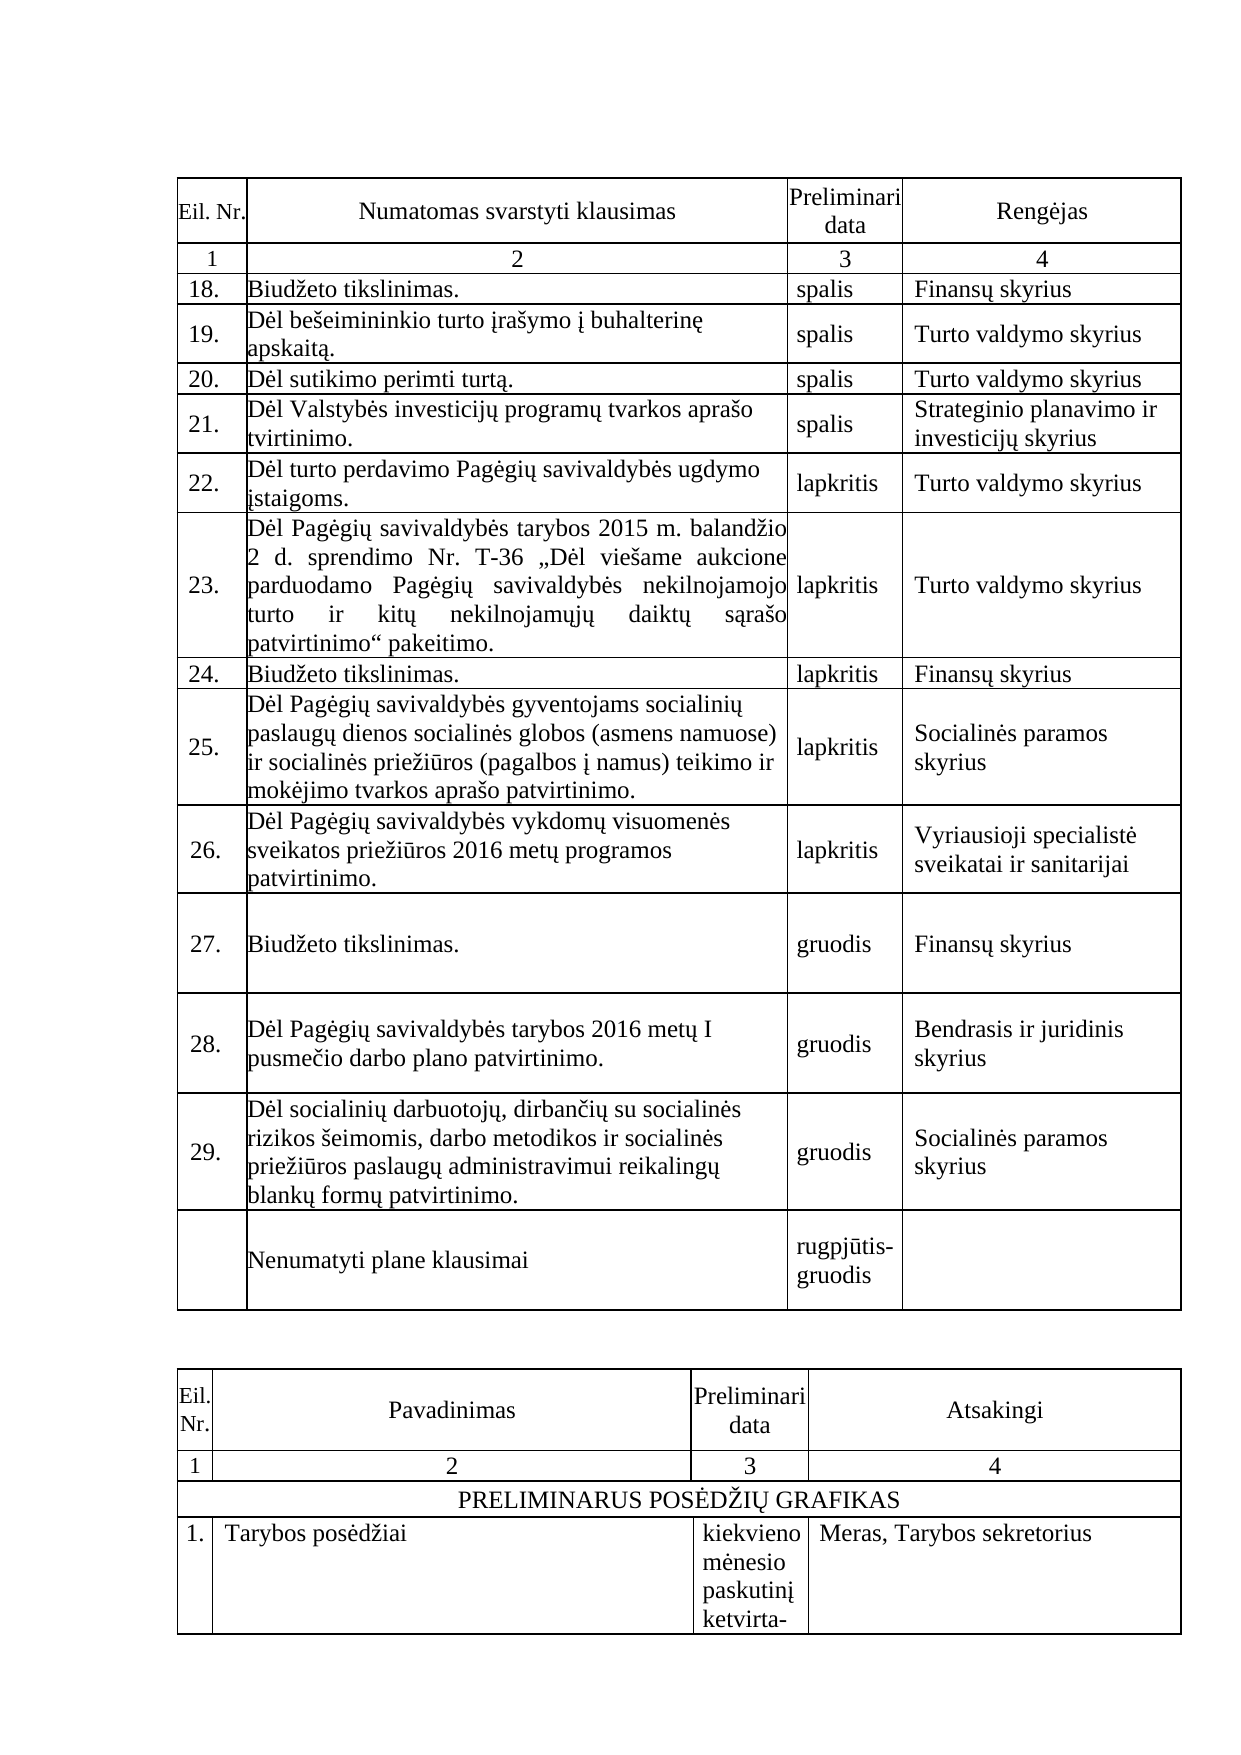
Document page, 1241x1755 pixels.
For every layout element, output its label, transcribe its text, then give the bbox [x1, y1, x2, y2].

table_cell spalis [788, 395, 902, 452]
table_cell 28. [178, 994, 246, 1092]
table_cell 1. [178, 1518, 212, 1633]
table_header Preliminari data [692, 1370, 808, 1449]
table_cell Dėl socialinių darbuotojų, dirbančių su socialinės rizikos šeimomis, darbo metodikos ir socialinės priežiūros paslaugų administravimui reikalingų blankų formų patvirtinimo. [248, 1094, 787, 1209]
table_cell Socialinės paramos skyrius [903, 689, 1180, 804]
table_cell [178, 1211, 246, 1309]
table_cell 24. [178, 658, 246, 687]
table_cell Turto valdymo skyrius [903, 305, 1180, 362]
table_cell 19. [178, 305, 246, 362]
table_cell 1 [178, 1451, 212, 1480]
table_cell Dėl Pagėgių savivaldybės gyventojams socialinių paslaugų dienos socialinės globos (asmens namuose) ir socialinės priežiūros (pagalbos į namus) teikimo ir mokėjimo tvarkos aprašo patvirtinimo. [248, 689, 787, 804]
table_cell gruodis [788, 1094, 902, 1209]
table_cell 21. [178, 395, 246, 452]
table_cell Biudžeto tikslinimas. [248, 658, 787, 687]
table_cell 2 [248, 244, 787, 272]
table_header Pavadinimas [213, 1370, 690, 1449]
table_cell spalis [788, 274, 902, 303]
table_cell Dėl Valstybės investicijų programų tvarkos aprašo tvirtinimo. [248, 395, 787, 452]
table_cell Strateginio planavimo ir investicijų skyrius [903, 395, 1180, 452]
table_cell 1 [178, 244, 246, 272]
table_cell gruodis [788, 894, 902, 992]
table_header Atsakingi [809, 1370, 1180, 1449]
table_cell 25. [178, 689, 246, 804]
table_cell kiekvieno mėnesio paskutinį ketvirta- [694, 1518, 808, 1633]
table_cell 26. [178, 806, 246, 892]
table_header Eil. Nr. [178, 1370, 212, 1449]
table_cell 29. [178, 1094, 246, 1209]
table_cell [903, 1211, 1180, 1309]
table_cell 18. [178, 274, 246, 303]
table_cell lapkritis [788, 454, 902, 511]
table_cell gruodis [788, 994, 902, 1092]
table_cell Dėl bešeimininkio turto įrašymo į buhalterinę apskaitą. [248, 305, 787, 362]
table_cell lapkritis [788, 806, 902, 892]
table_cell 3 [788, 244, 902, 272]
table_cell spalis [788, 305, 902, 362]
table_cell 22. [178, 454, 246, 511]
table_cell Tarybos posėdžiai [213, 1518, 693, 1633]
table_cell 20. [178, 364, 246, 393]
table_cell Turto valdymo skyrius [903, 454, 1180, 511]
table_cell rugpjūtis-gruodis [788, 1211, 902, 1309]
table_cell Dėl Pagėgių savivaldybės tarybos 2015 m. balandžio 2 d. sprendimo Nr. T-36 „Dėl viešame aukcione parduodamo Pagėgių savivaldybės nekilnojamojo turto ir kitų nekilnojamųjų daiktų sąrašo patvirtinimo“ pakeitimo. [248, 513, 787, 657]
table_cell Turto valdymo skyrius [903, 364, 1180, 393]
table_cell 3 [692, 1451, 808, 1480]
table_cell Turto valdymo skyrius [903, 513, 1180, 657]
table_cell Bendrasis ir juridinis skyrius [903, 994, 1180, 1092]
table_cell Vyriausioji specialistė sveikatai ir sanitarijai [903, 806, 1180, 892]
table_cell Meras, Tarybos sekretorius [809, 1518, 1180, 1633]
table_cell Dėl Pagėgių savivaldybės vykdomų visuomenės sveikatos priežiūros 2016 metų programos patvirtinimo. [248, 806, 787, 892]
table_cell lapkritis [788, 513, 902, 657]
table_cell Dėl turto perdavimo Pagėgių savivaldybės ugdymo įstaigoms. [248, 454, 787, 511]
table_cell 23. [178, 513, 246, 657]
table_cell Socialinės paramos skyrius [903, 1094, 1180, 1209]
table_cell 2 [213, 1451, 690, 1480]
table_cell Nenumatyti plane klausimai [248, 1211, 787, 1309]
table_cell 4 [809, 1451, 1180, 1480]
table_cell spalis [788, 364, 902, 393]
table_cell lapkritis [788, 689, 902, 804]
table_cell Finansų skyrius [903, 658, 1180, 687]
table_cell Biudžeto tikslinimas. [248, 274, 787, 303]
table_header Preliminari data [788, 179, 902, 242]
table_cell Biudžeto tikslinimas. [248, 894, 787, 992]
table_cell PRELIMINARUS POSĖDŽIŲ GRAFIKAS [178, 1482, 1180, 1516]
table_header Eil. Nr. [178, 179, 246, 242]
table_cell Finansų skyrius [903, 274, 1180, 303]
table_cell 4 [903, 244, 1180, 272]
table_cell Dėl Pagėgių savivaldybės tarybos 2016 metų I pusmečio darbo plano patvirtinimo. [248, 994, 787, 1092]
table_cell Dėl sutikimo perimti turtą. [248, 364, 787, 393]
table_header Rengėjas [903, 179, 1180, 242]
table_cell 27. [178, 894, 246, 992]
table_cell Finansų skyrius [903, 894, 1180, 992]
table_header Numatomas svarstyti klausimas [248, 179, 787, 242]
table_cell lapkritis [788, 658, 902, 687]
